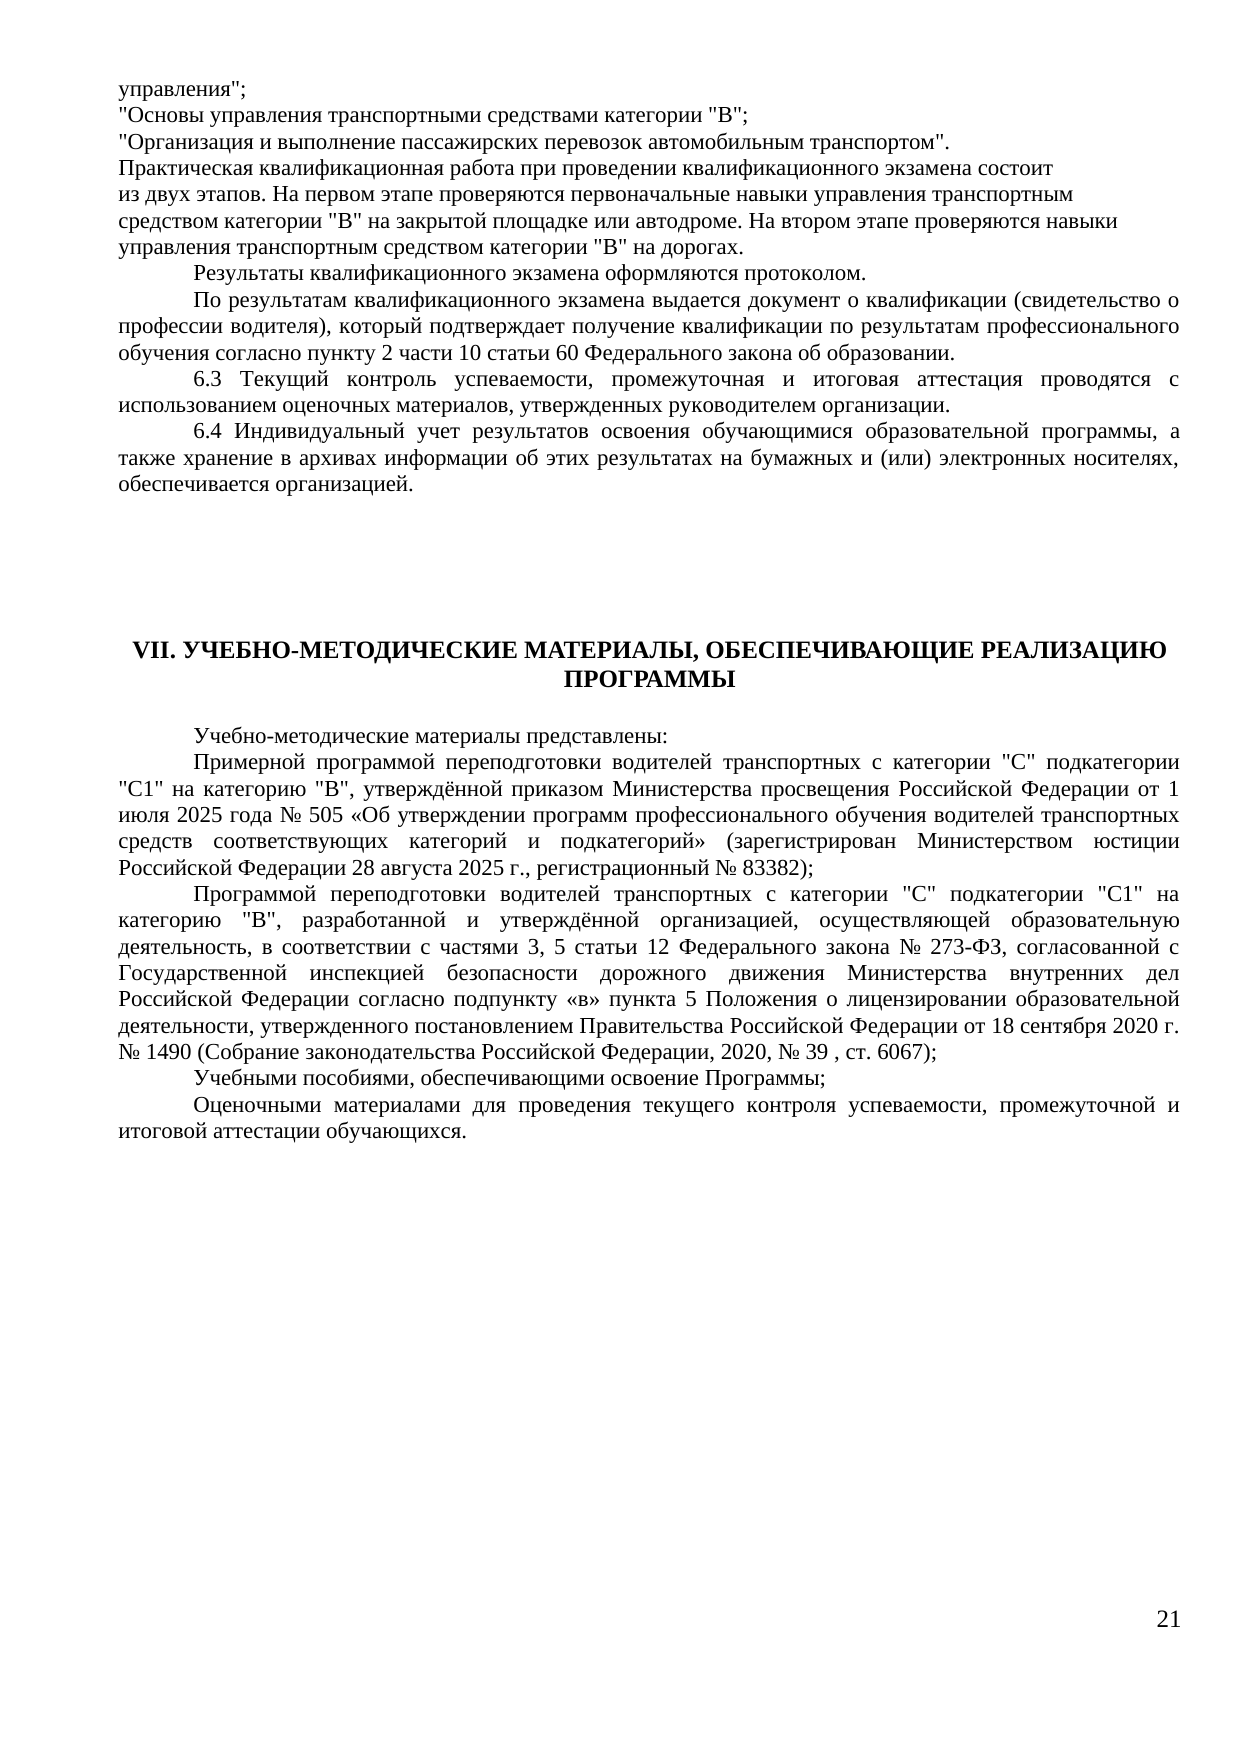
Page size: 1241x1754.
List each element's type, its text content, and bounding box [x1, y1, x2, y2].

text 6.4 Индивидуальный учет результатов освоения обучающимися образовательной программы, а также хранение в архивах информации об этих результатах на бумажных и (или) электронных носителях, обеспечивается организацией. [118, 418, 1181, 497]
text "Основы управления транспортными средствами категории "В"; [118, 101, 1181, 128]
text управления"; [118, 75, 1181, 101]
text управления транспортным средством категории "В" на дорогах. [118, 233, 1181, 259]
text Примерной программой переподготовки водителей транспортных с категории "С" подкатегории "С1" на категорию "В", утверждённой приказом Министерства просвещения Российской Федерации от 1 июля 2025 года № 505 «Об утверждении программ профессионального обучения водителей транспортных средств соответствующих категорий и подкатегорий» (зарегистрирован Министерством юстиции Российской Федерации 28 августа 2025 г., регистрационный № 83382); [118, 748, 1181, 880]
title VII. УЧЕБНО-МЕТОДИЧЕСКИЕ МАТЕРИАЛЫ, ОБЕСПЕЧИВАЮЩИЕ РЕАЛИЗАЦИЮ ПРОГРАММЫ [118, 636, 1181, 693]
text средством категории "В" на закрытой площадке или автодроме. На втором этапе проверяются навыки [118, 207, 1181, 233]
text Практическая квалификационная работа при проведении квалификационного экзамена состоит [118, 154, 1181, 180]
text Учебными пособиями, обеспечивающими освоение Программы; [118, 1064, 1181, 1091]
text Результаты квалификационного экзамена оформляются протоколом. [118, 259, 1181, 286]
text 6.3 Текущий контроль успеваемости, промежуточная и итоговая аттестация проводятся с использованием оценочных материалов, утвержденных руководителем организации. [118, 365, 1181, 418]
text Оценочными материалами для проведения текущего контроля успеваемости, промежуточной и итоговой аттестации обучающихся. [118, 1091, 1181, 1143]
text Учебно-методические материалы представлены: [118, 722, 1181, 748]
text из двух этапов. На первом этапе проверяются первоначальные навыки управления транспортным [118, 180, 1181, 207]
text По результатам квалификационного экзамена выдается документ о квалификации (свидетельство о профессии водителя), который подтверждает получение квалификации по результатам профессионального обучения согласно пункту 2 части 10 статьи 60 Федерального закона об образовании. [118, 286, 1181, 365]
text Программой переподготовки водителей транспортных с категории "С" подкатегории "С1" на категорию "В", разработанной и утверждённой организацией, осуществляющей образовательную деятельность, в соответствии с частями 3, 5 статьи 12 Федерального закона № 273-ФЗ, согласованной с Государственной инспекцией безопасности дорожного движения Министерства внутренних дел Российской Федерации согласно подпункту «в» пункта 5 Положения о лицензировании образовательной деятельности, утвержденного постановлением Правительства Российской Федерации от 18 сентября 2020 г. № 1490 (Собрание законодательства Российской Федерации, 2020, № 39 , ст. 6067); [118, 880, 1181, 1064]
text "Организация и выполнение пассажирских перевозок автомобильным транспортом". [118, 128, 1181, 154]
